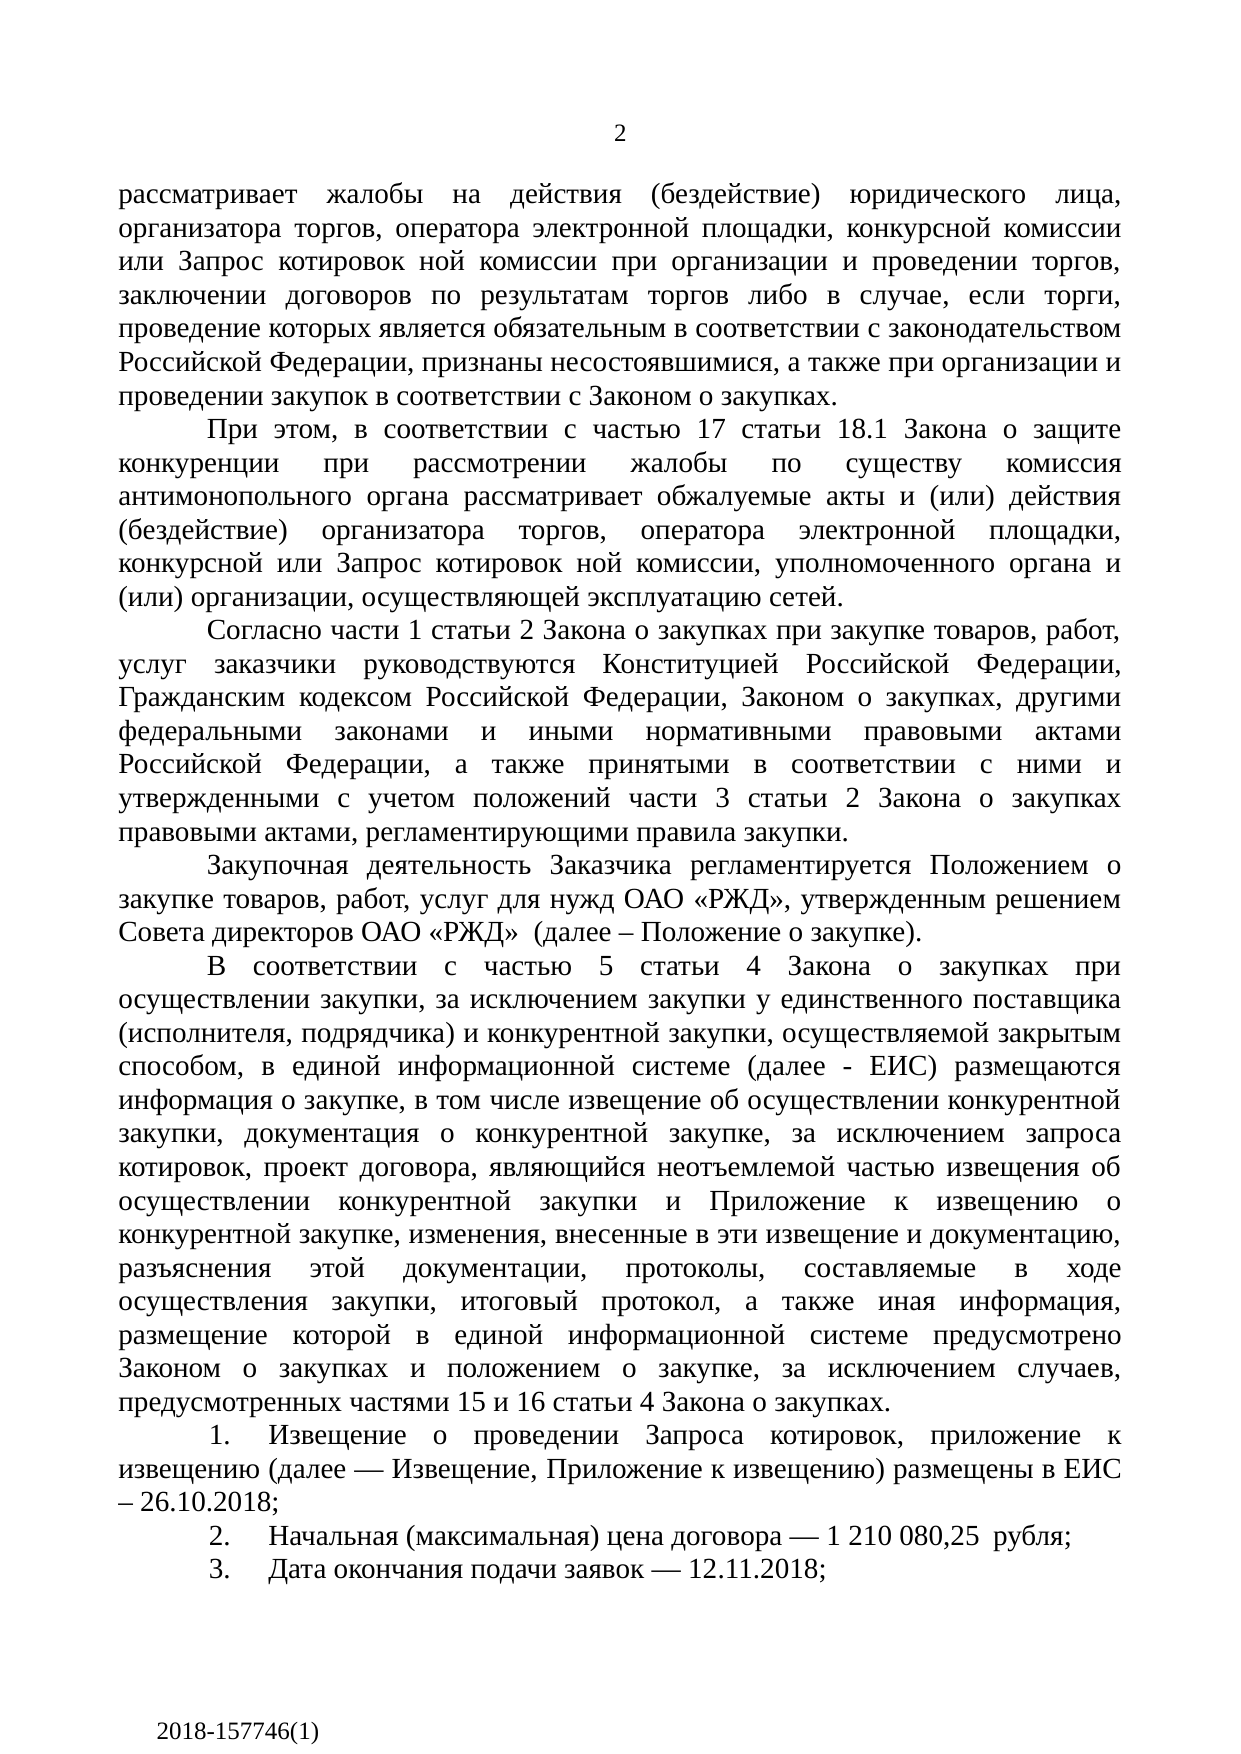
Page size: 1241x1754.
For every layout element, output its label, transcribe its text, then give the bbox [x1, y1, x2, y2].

list Начальная (максимальная) цена договора — 1 210 080,25 рубля; [118, 1518, 1122, 1552]
list Дата окончания подачи заявок — 12.11.2018; [118, 1552, 1122, 1585]
text При этом, в соответствии с частью 17 статьи 18.1 Закона о защите конкуренции при рассмотрении жалобы по существу комиссия антимонопольного органа рассматривает обжалуемые акты и (или) действия (бездействие) организатора торгов, оператора электронной площадки, конкурсной или Запрос котировок ной комиссии, уполномоченного органа и (или) организации, осуществляющей эксплуатацию сетей. [118, 411, 1122, 612]
text Закупочная деятельность Заказчика регламентируется Положением о закупке товаров, работ, услуг для нужд ОАО «РЖД», утвержденным решением Совета директоров ОАО «РЖД» (далее – Положение о закупке). [118, 847, 1122, 948]
text Согласно части 1 статьи 2 Закона о закупках при закупке товаров, работ, услуг заказчики руководствуются Конституцией Российской Федерации, Гражданским кодексом Российской Федерации, Законом о закупках, другими федеральными законами и иными нормативными правовыми актами Российской Федерации, а также принятыми в соответствии с ними и утвержденными с учетом положений части 3 статьи 2 Закона о закупках правовыми актами, регламентирующими правила закупки. [118, 612, 1122, 847]
text рассматривает жалобы на действия (бездействие) юридического лица, организатора торгов, оператора электронной площадки, конкурсной комиссии или Запрос котировок ной комиссии при организации и проведении торгов, заключении договоров по результатам торгов либо в случае, если торги, проведение которых является обязательным в соответствии с законодательством Российской Федерации, признаны несостоявшимися, а также при организации и проведении закупок в соответствии с Законом о закупках. [118, 176, 1122, 411]
text В соответствии с частью 5 статьи 4 Закона о закупках при осуществлении закупки, за исключением закупки у единственного поставщика (исполнителя, подрядчика) и конкурентной закупки, осуществляемой закрытым способом, в единой информационной системе (далее - ЕИС) размещаются информация о закупке, в том числе извещение об осуществлении конкурентной закупки, документация о конкурентной закупке, за исключением запроса котировок, проект договора, являющийся неотъемлемой частью извещения об осуществлении конкурентной закупки и Приложение к извещению о конкурентной закупке, изменения, внесенные в эти извещение и документацию, разъяснения этой документации, протоколы, составляемые в ходе осуществления закупки, итоговый протокол, а также иная информация, размещение которой в единой информационной системе предусмотрено Законом о закупках и положением о закупке, за исключением случаев, предусмотренных частями 15 и 16 статьи 4 Закона о закупках. [118, 948, 1122, 1417]
list Извещение о проведении Запроса котировок, приложение к извещению (далее — Извещение, Приложение к извещению) размещены в ЕИС – 26.10.2018; [118, 1417, 1122, 1518]
